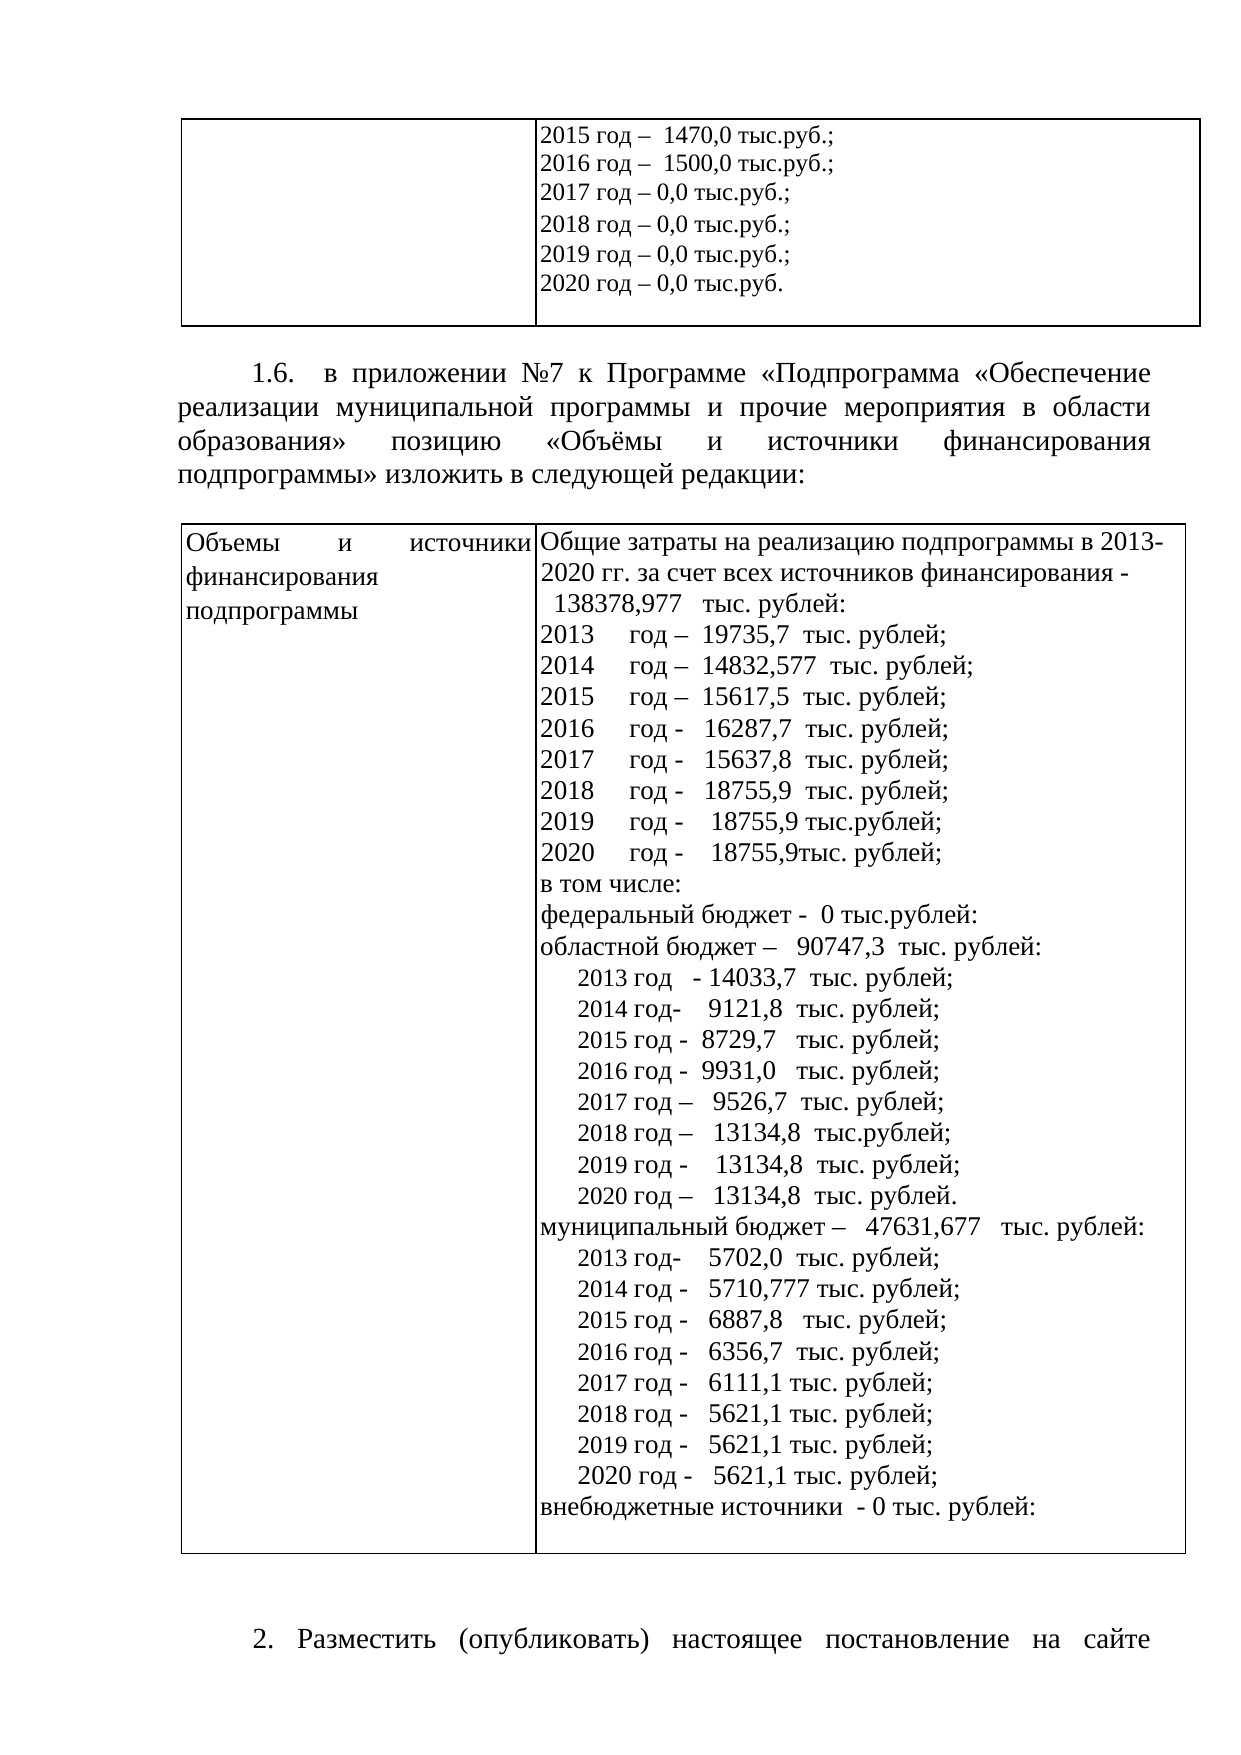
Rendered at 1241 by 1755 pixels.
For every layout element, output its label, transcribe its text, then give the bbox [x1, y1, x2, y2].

table_header Общие затраты на реализацию подпрограммы в 2013-2020 гг. за счет всех источников финансирования - 138378,977 тыс. рублей: 2013 год – 19735,7 тыс. рублей; 2014 год – 14832,577 тыс. рублей; 2015 год – 15617,5 тыс. рублей; 2016 год - 16287,7 тыс. рублей; 2017 год - 15637,8 тыс. рублей; 2018 год - 18755,9 тыс. рублей; 2019 год - 18755,9 тыс.рублей; 2020 год - 18755,9тыс. рублей; в том числе: федеральный бюджет - 0 тыс.рублей: областной бюджет – 90747,3 тыс. рублей: год - 14033,7 тыс. рублей; год- 9121,8 тыс. рублей; год - 8729,7 тыс. рублей; год - 9931,0 тыс. рублей; год – 9526,7 тыс. рублей; год – 13134,8 тыс.рублей; год - 13134,8 тыс. рублей; год – 13134,8 тыс. рублей. муниципальный бюджет – 47631,677 тыс. рублей: год- 5702,0 тыс. рублей; год - 5710,777 тыс. рублей; год - 6887,8 тыс. рублей; год - 6356,7 тыс. рублей; год - 6111,1 тыс. рублей; год - 5621,1 тыс. рублей; год - 5621,1 тыс. рублей; 2020 год - 5621,1 тыс. рублей; внебюджетные источники - 0 тыс. рублей: [537, 525, 1185, 1553]
table_header [182, 120, 535, 325]
text 1.6. в приложении №7 к Программе «Подпрограмма «Обеспечение реализации муниципальной программы и прочие мероприятия в области образования» позицию «Объёмы и источники финансирования подпрограммы» изложить в следующей редакции: [177, 356, 1152, 490]
table_header Общие затраты на реализацию подпрограммы в 2013-2020гг. за счет всех источников финансирования - 652352,392 тыс. рублей: 2013 год - 75431,0 тыс. рублей; 2014 год – 87860,192 тыс. рублей; 2015 год – 94274,6 тыс. рублей; 2016 год - 93137,9 тыс. рублей; 2017 год - 82303,7 тыс. рублей; 2018 год - 73112,0 тыс. рублей; 2019 год - 73115,0 тыс.рублей; 2020 год - 73115,0 тыс. рублей; в том числе: федеральный бюджет - 6252,7 тыс.рублей: 2013 год- 3892,7 тыс. рублей; 2014 год – 750,0 тыс.рублей; 2015 год – 1610,0 тыс. рублей; 2016 год – 0,0 тыс. рублей; 2017 год - 0,0 тыс. рублей; 2018 год - 0,0 тыс. рублей; 2019 год - 0,0 тыс. рублей; 2020 год - 0,0 тыс. рублей; (Привлечение федеральных средств будет осуществляться в соответствии с ежегодно заключаемыми соглашениями с управлением образования и науки Тамбовской области); областной бюджет – 513161,216 тыс. рублей: год - 56629,6 тыс. рублей; год - 68421,516 тыс. рублей; год - 67218,2 тыс. рублей; год - 83702,1 тыс. рублей; год – 64027,4 тыс. рублей; год – 57720,8 тыс.рублей; год - 57720,8 тыс. рублей; год – 57720,8 тыс. рублей. муниципальный бюджет – 129548,8 тыс. рублей: год- 14908,7 тыс. рублей; год - 18268,676 тыс. рублей; год - 23976,4 тыс. рублей; год - 7935,8 тыс. рублей; год - 18276,3 тыс. рублей; 2018 год - 15394,2 тыс. рублей; год - 15394,2 тыс. рублей; год - 15394,2 тыс. рублей;. внебюджетные источники – 3390,0 тыс.руб. 2013 год – 0,0 тыс.руб.; 2014 год – 420,0 тыс.руб.; 2015 год – 1470,0 тыс.руб.; 2016 год – 1500,0 тыс.руб.; 2017 год – 0,0 тыс.руб.; 2018 год – 0,0 тыс.руб.; 2019 год – 0,0 тыс.руб.; 2020 год – 0,0 тыс.руб. [537, 120, 1199, 325]
table_header Объемы и источники финансирования подпрограммы [182, 525, 535, 1553]
text 2. Разместить (опубликовать) настоящее постановление на сайте [177, 1621, 1152, 1655]
